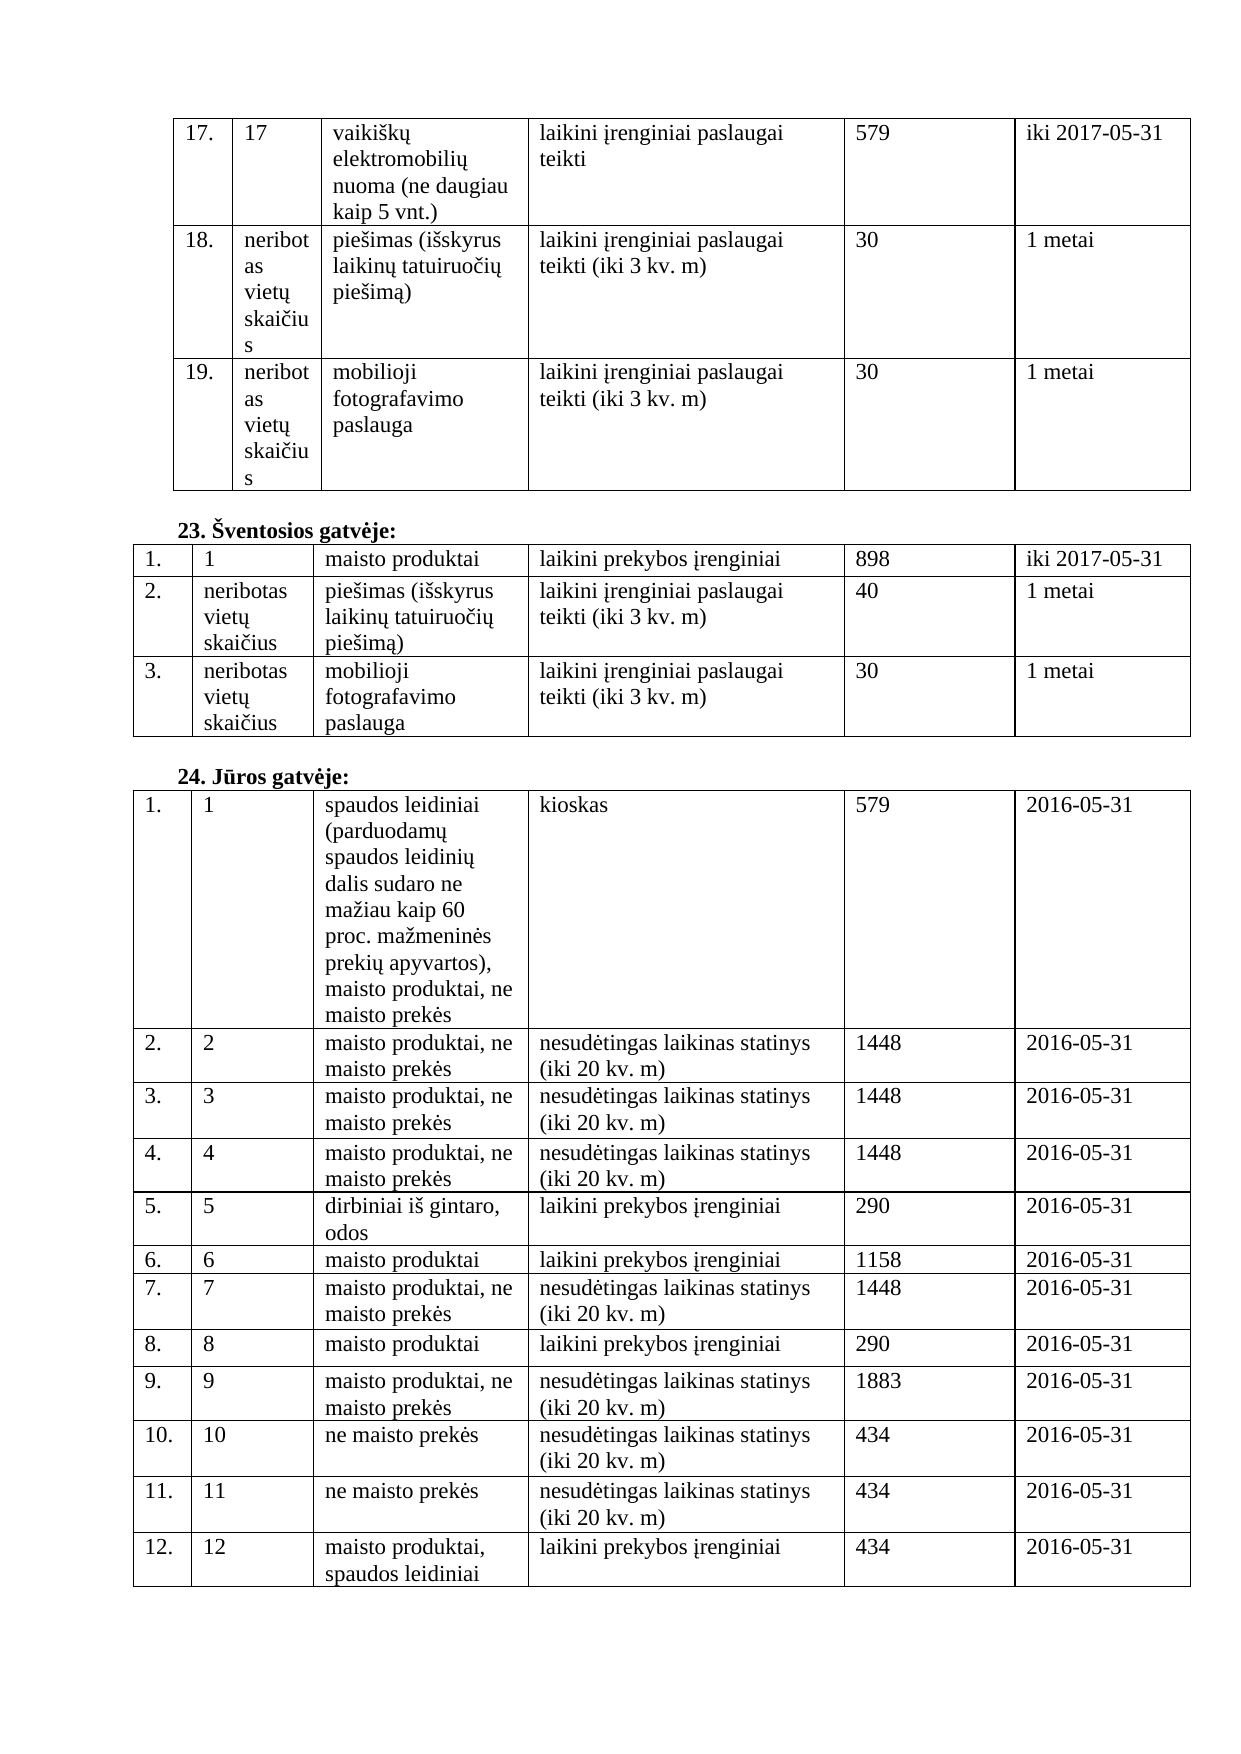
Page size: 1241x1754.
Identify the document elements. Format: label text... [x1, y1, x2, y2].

table_header 2016-05-31 [1016, 791, 1190, 1028]
table_cell laikini įrenginiai paslaugai teikti [529, 119, 844, 224]
table_cell 17. [174, 119, 232, 224]
table_cell 290 [845, 1193, 1014, 1245]
table_cell 2016-05-31 [1016, 1139, 1190, 1191]
table_header 1. [134, 791, 191, 1028]
table_header spaudos leidiniai (parduodamų spaudos leidinių dalis sudaro ne mažiau kaip 60 proc. mažmeninės prekių apyvartos), maisto produktai, ne maisto prekės [314, 791, 528, 1028]
table_cell 18. [174, 226, 232, 357]
table_cell 1 metai [1016, 359, 1190, 490]
table_cell neribotas vietų skaičius [193, 657, 313, 736]
table_cell 1448 [845, 1029, 1014, 1082]
table_header 1 [193, 545, 313, 576]
table_cell 30 [845, 657, 1014, 736]
table_cell 1 metai [1016, 577, 1190, 656]
table_cell 434 [845, 1421, 1014, 1476]
table_cell 290 [845, 1330, 1014, 1366]
table_cell laikini įrenginiai paslaugai teikti (iki 3 kv. m) [529, 657, 844, 736]
table_cell 11 [192, 1477, 313, 1532]
table_cell maisto produktai [314, 1246, 528, 1273]
table_cell 2016-05-31 [1016, 1477, 1190, 1532]
table_cell 7. [134, 1274, 191, 1329]
table_cell 579 [845, 119, 1014, 224]
table_cell nesudėtingas laikinas statinys (iki 20 kv. m) [529, 1421, 844, 1476]
table_header 1 [192, 791, 313, 1028]
table_cell ne maisto prekės [314, 1421, 528, 1476]
table_cell 40 [845, 577, 1014, 656]
table_cell 1883 [845, 1367, 1014, 1420]
table_cell 17 [233, 119, 321, 224]
table_cell 9 [192, 1367, 313, 1420]
table_cell 2016-05-31 [1016, 1367, 1190, 1420]
table_cell 1448 [845, 1274, 1014, 1329]
table_cell nesudėtingas laikinas statinys (iki 20 kv. m) [529, 1477, 844, 1532]
table_cell 1 metai [1016, 226, 1190, 357]
table_cell 1158 [845, 1246, 1014, 1273]
table_cell 4 [192, 1139, 313, 1191]
text 24. Jūros gatvėje: [177, 763, 1181, 789]
table_cell nesudėtingas laikinas statinys (iki 20 kv. m) [529, 1139, 844, 1191]
table_cell 1 metai [1016, 657, 1190, 736]
table_cell 2016-05-31 [1016, 1083, 1190, 1138]
table_cell piešimas (išskyrus laikinų tatuiruočių piešimą) [322, 226, 528, 357]
table_cell 3 [192, 1083, 313, 1138]
text 23. Šventosios gatvėje: [177, 518, 1181, 544]
table_cell neribotas vietų skaičius [233, 359, 321, 490]
table_cell laikini įrenginiai paslaugai teikti (iki 3 kv. m) [529, 226, 844, 357]
table_cell maisto produktai, spaudos leidiniai [314, 1533, 528, 1586]
table_cell 30 [845, 226, 1014, 357]
table_cell maisto produktai, ne maisto prekės [314, 1029, 528, 1082]
table_cell 11. [134, 1477, 191, 1532]
table_cell maisto produktai [314, 1330, 528, 1366]
table_cell maisto produktai, ne maisto prekės [314, 1083, 528, 1138]
table_cell 434 [845, 1477, 1014, 1532]
table_cell vaikiškų elektromobilių nuoma (ne daugiau kaip 5 vnt.) [322, 119, 528, 224]
table_cell 10. [134, 1421, 191, 1476]
table_cell 2016-05-31 [1016, 1330, 1190, 1366]
table_cell 2016-05-31 [1016, 1274, 1190, 1329]
table_cell 434 [845, 1533, 1014, 1586]
table_cell laikini įrenginiai paslaugai teikti (iki 3 kv. m) [529, 577, 844, 656]
table_cell 5. [134, 1193, 191, 1245]
table_cell 4. [134, 1139, 191, 1191]
table_header iki 2017-05-31 [1016, 545, 1190, 576]
table_cell 6 [192, 1246, 313, 1273]
table_cell 2016-05-31 [1016, 1193, 1190, 1245]
table_cell maisto produktai, ne maisto prekės [314, 1367, 528, 1420]
table_cell 2. [134, 1029, 191, 1082]
table_cell nesudėtingas laikinas statinys (iki 20 kv. m) [529, 1274, 844, 1329]
table_cell 2016-05-31 [1016, 1533, 1190, 1586]
table_cell 12. [134, 1533, 191, 1586]
table_cell 5 [192, 1193, 313, 1245]
table_cell 7 [192, 1274, 313, 1329]
table_cell iki 2017-05-31 [1016, 119, 1190, 224]
table_cell neribotas vietų skaičius [193, 577, 313, 656]
table_cell 1448 [845, 1083, 1014, 1138]
table_cell mobilioji fotografavimo paslauga [314, 657, 528, 736]
table_cell 6. [134, 1246, 191, 1273]
table_cell 10 [192, 1421, 313, 1476]
table_cell 8. [134, 1330, 191, 1366]
table_cell 30 [845, 359, 1014, 490]
table_header maisto produktai [314, 545, 528, 576]
table_cell 2. [134, 577, 192, 656]
table_cell dirbiniai iš gintaro, odos [314, 1193, 528, 1245]
table_cell 2016-05-31 [1016, 1029, 1190, 1082]
table_cell 3. [134, 1083, 191, 1138]
table_cell 8 [192, 1330, 313, 1366]
table_cell mobilioji fotografavimo paslauga [322, 359, 528, 490]
table_cell ne maisto prekės [314, 1477, 528, 1532]
table_cell 9. [134, 1367, 191, 1420]
table_cell maisto produktai, ne maisto prekės [314, 1274, 528, 1329]
table_cell laikini prekybos įrenginiai [529, 1330, 844, 1366]
table_cell 19. [174, 359, 232, 490]
table_header 1. [134, 545, 192, 576]
table_cell laikini prekybos įrenginiai [529, 1246, 844, 1273]
table_cell 2016-05-31 [1016, 1421, 1190, 1476]
table_header 898 [845, 545, 1014, 576]
table_header kioskas [529, 791, 844, 1028]
table_cell laikini prekybos įrenginiai [529, 1533, 844, 1586]
table_cell nesudėtingas laikinas statinys (iki 20 kv. m) [529, 1083, 844, 1138]
table_cell laikini prekybos įrenginiai [529, 1193, 844, 1245]
table_header laikini prekybos įrenginiai [529, 545, 844, 576]
table_cell piešimas (išskyrus laikinų tatuiruočių piešimą) [314, 577, 528, 656]
table_cell 3. [134, 657, 192, 736]
table_cell laikini įrenginiai paslaugai teikti (iki 3 kv. m) [529, 359, 844, 490]
table_cell 2016-05-31 [1016, 1246, 1190, 1273]
table_header 579 [845, 791, 1014, 1028]
table_cell 2 [192, 1029, 313, 1082]
table_cell neribotas vietų skaičius [233, 226, 321, 357]
table_cell maisto produktai, ne maisto prekės [314, 1139, 528, 1191]
table_cell 12 [192, 1533, 313, 1586]
table_cell nesudėtingas laikinas statinys (iki 20 kv. m) [529, 1029, 844, 1082]
table_cell 1448 [845, 1139, 1014, 1191]
table_cell nesudėtingas laikinas statinys (iki 20 kv. m) [529, 1367, 844, 1420]
